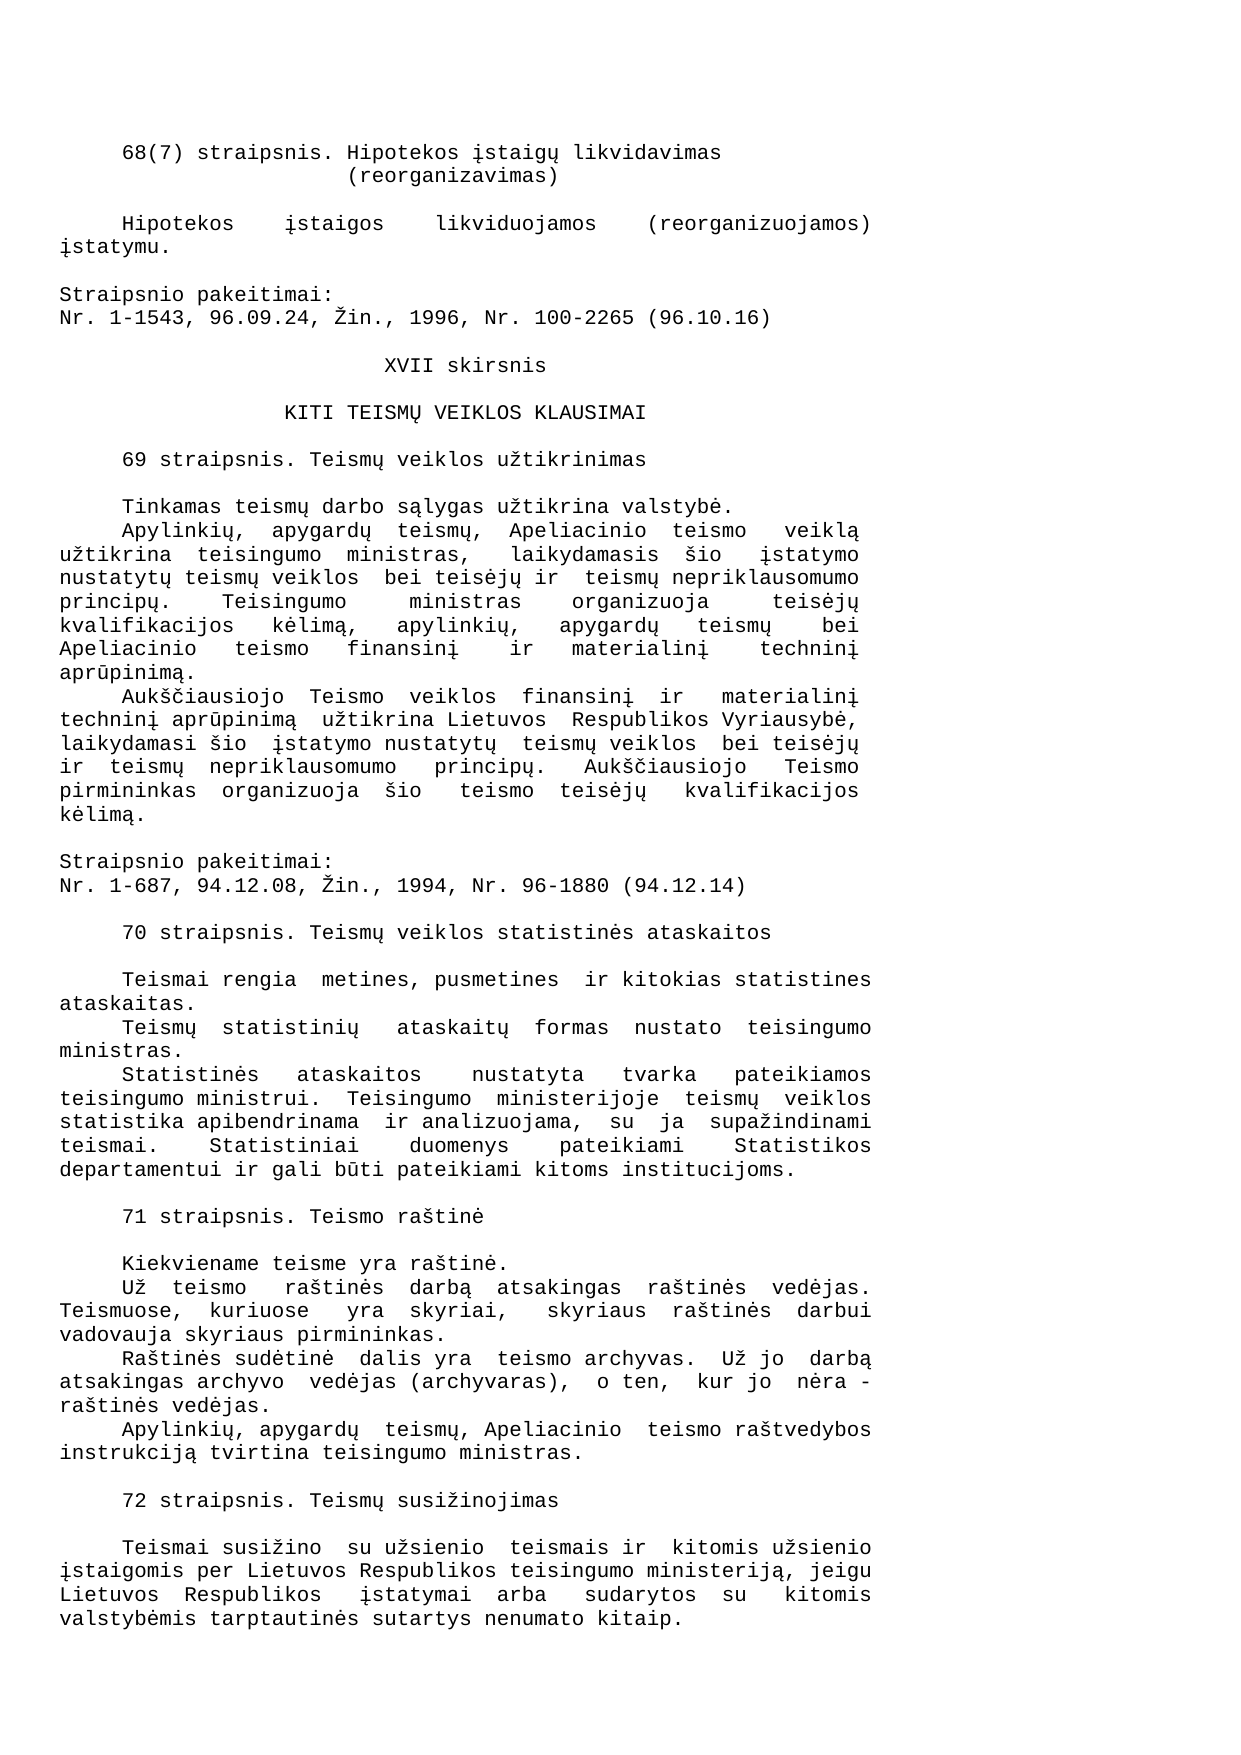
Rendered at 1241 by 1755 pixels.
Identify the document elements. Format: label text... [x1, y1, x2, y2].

text nustatytų teismų veiklos bei teisėjų ir teismų nepriklausomumo [59, 567, 1122, 591]
text valstybėmis tarptautinės sutartys nenumato kitaip. [59, 1608, 1122, 1631]
text Kiekviename teisme yra raštinė. [59, 1253, 1122, 1277]
text departamentui ir gali būti pateikiami kitoms institucijoms. [59, 1158, 1122, 1182]
text laikydamasi šio įstatymo nustatytų teismų veiklos bei teisėjų [59, 733, 1122, 757]
text principų. Teisingumo ministras organizuoja teisėjų [59, 591, 1122, 615]
text ir teismų nepriklausomumo principų. Aukščiausiojo Teismo [59, 757, 1122, 780]
text Straipsnio pakeitimai: [59, 284, 1122, 307]
text raštinės vedėjas. [59, 1395, 1122, 1419]
text Raštinės sudėtinė dalis yra teismo archyvas. Už jo darbą [59, 1348, 1122, 1371]
text įstaigomis per Lietuvos Respublikos teisingumo ministeriją, jeigu [59, 1561, 1122, 1584]
text 69 straipsnis. Teismų veiklos užtikrinimas [59, 449, 1122, 473]
text Tinkamas teismų darbo sąlygas užtikrina valstybė. [59, 496, 1122, 520]
text užtikrina teisingumo ministras, laikydamasis šio įstatymo [59, 544, 1122, 567]
text Statistinės ataskaitos nustatyta tvarka pateikiamos [59, 1064, 1122, 1088]
text Hipotekos įstaigos likviduojamos (reorganizuojamos) [59, 213, 1122, 236]
text 70 straipsnis. Teismų veiklos statistinės ataskaitos [59, 922, 1122, 946]
text instrukciją tvirtina teisingumo ministras. [59, 1442, 1122, 1466]
text 71 straipsnis. Teismo raštinė [59, 1206, 1122, 1229]
text statistika apibendrinama ir analizuojama, su ja supažindinami [59, 1111, 1122, 1135]
text aprūpinimą. [59, 662, 1122, 686]
text 68(7) straipsnis. Hipotekos įstaigų likvidavimas [59, 142, 1122, 165]
text KITI TEISMŲ VEIKLOS KLAUSIMAI [59, 402, 1122, 426]
text 72 straipsnis. Teismų susižinojimas [59, 1489, 1122, 1513]
text techninį aprūpinimą užtikrina Lietuvos Respublikos Vyriausybė, [59, 709, 1122, 733]
text Straipsnio pakeitimai: [59, 851, 1122, 875]
text kėlimą. [59, 804, 1122, 827]
text XVII skirsnis [59, 354, 1122, 378]
text ministras. [59, 1040, 1122, 1064]
text įstatymu. [59, 236, 1122, 260]
text Aukščiausiojo Teismo veiklos finansinį ir materialinį [59, 686, 1122, 709]
text Teismų statistinių ataskaitų formas nustato teisingumo [59, 1017, 1122, 1040]
text Nr. 1-1543, 96.09.24, Žin., 1996, Nr. 100-2265 (96.10.16) [59, 307, 1122, 331]
text Lietuvos Respublikos įstatymai arba sudarytos su kitomis [59, 1584, 1122, 1608]
text Teismai susižino su užsienio teismais ir kitomis užsienio [59, 1537, 1122, 1561]
text Nr. 1-687, 94.12.08, Žin., 1994, Nr. 96-1880 (94.12.14) [59, 875, 1122, 898]
text teisingumo ministrui. Teisingumo ministerijoje teismų veiklos [59, 1088, 1122, 1111]
text Apeliacinio teismo finansinį ir materialinį techninį [59, 638, 1122, 662]
text ataskaitas. [59, 993, 1122, 1017]
text pirmininkas organizuoja šio teismo teisėjų kvalifikacijos [59, 780, 1122, 804]
text vadovauja skyriaus pirmininkas. [59, 1324, 1122, 1348]
text Apylinkių, apygardų teismų, Apeliacinio teismo veiklą [59, 520, 1122, 544]
text Teismuose, kuriuose yra skyriai, skyriaus raštinės darbui [59, 1300, 1122, 1324]
text Apylinkių, apygardų teismų, Apeliacinio teismo raštvedybos [59, 1419, 1122, 1442]
text teismai. Statistiniai duomenys pateikiami Statistikos [59, 1135, 1122, 1158]
text (reorganizavimas) [59, 165, 1122, 189]
text Teismai rengia metines, pusmetines ir kitokias statistines [59, 969, 1122, 993]
text Už teismo raštinės darbą atsakingas raštinės vedėjas. [59, 1277, 1122, 1300]
text atsakingas archyvo vedėjas (archyvaras), o ten, kur jo nėra - [59, 1371, 1122, 1395]
text kvalifikacijos kėlimą, apylinkių, apygardų teismų bei [59, 615, 1122, 638]
